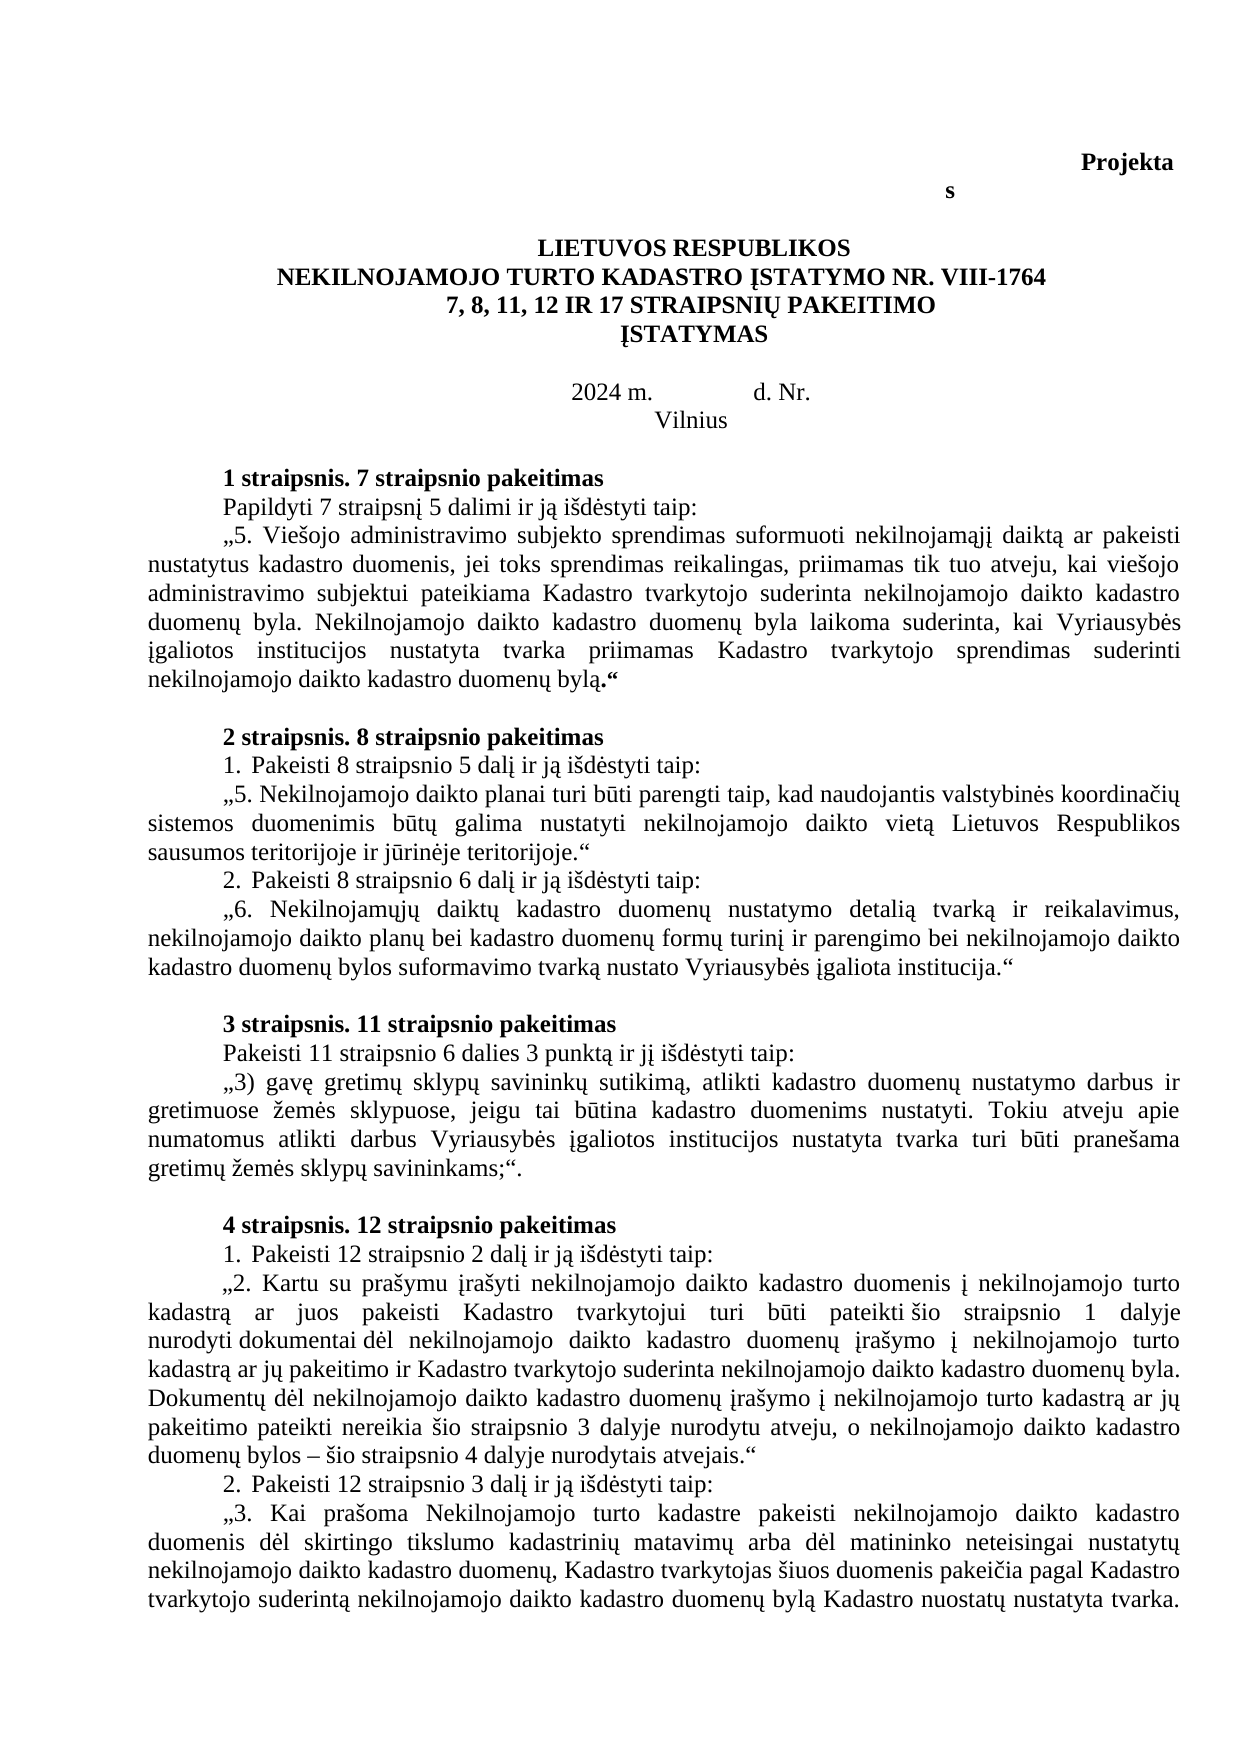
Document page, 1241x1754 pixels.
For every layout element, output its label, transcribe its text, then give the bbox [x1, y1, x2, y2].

text 4 straipsnis. 12 straipsnio pakeitimas [148, 1211, 1181, 1239]
text 3 straipsnis. 11 straipsnio pakeitimas [148, 1009, 1181, 1038]
text 2. Pakeisti 8 straipsnio 6 dalį ir ją išdėstyti taip: [148, 866, 1181, 894]
text „6. Nekilnojamųjų daiktų kadastro duomenų nustatymo detalią tvarką ir reikalavimus, nekilnojamojo daikto planų bei kadastro duomenų formų turinį ir parengimo bei nekilnojamojo daikto kadastro duomenų bylos suformavimo tvarką nustato Vyriausybės įgaliota institucija.“ [148, 894, 1181, 981]
text „3) gavę gretimų sklypų savininkų sutikimą, atlikti kadastro duomenų nustatymo darbus ir gretimuose žemės sklypuose, jeigu tai būtina kadastro duomenims nustatyti. Tokiu atveju apie numatomus atlikti darbus Vyriausybės įgaliotos institucijos nustatyta tvarka turi būti pranešama gretimų žemės sklypų savininkams;“. [148, 1067, 1181, 1182]
text 1 straipsnis. 7 straipsnio pakeitimas [148, 463, 1181, 492]
text ĮSTATYMAS [148, 319, 1181, 348]
text 1. Pakeisti 8 straipsnio 5 dalį ir ją išdėstyti taip: [148, 751, 1181, 779]
text „5. Viešojo administravimo subjekto sprendimas suformuoti nekilnojamąjį daiktą ar pakeisti nustatytus kadastro duomenis, jei toks sprendimas reikalingas, priimamas tik tuo atveju, kai viešojo administravimo subjektui pateikiama Kadastro tvarkytojo suderinta nekilnojamojo daikto kadastro duomenų byla. Nekilnojamojo daikto kadastro duomenų byla laikoma suderinta, kai Vyriausybės įgaliotos institucijos nustatyta tvarka priimamas Kadastro tvarkytojo sprendimas suderinti nekilnojamojo daikto kadastro duomenų bylą.“ [148, 521, 1181, 693]
text 1. Pakeisti 12 straipsnio 2 dalį ir ją išdėstyti taip: [223, 1239, 1181, 1268]
text „5. Nekilnojamojo daikto planai turi būti parengti taip, kad naudojantis valstybinės koordinačių sistemos duomenimis būtų galima nustatyti nekilnojamojo daikto vietą Lietuvos Respublikos sausumos teritorijoje ir jūrinėje teritorijoje.“ [148, 779, 1181, 866]
text 2 straipsnis. 8 straipsnio pakeitimas [148, 722, 1181, 751]
text 7, 8, 11, 12 IR 17 STRAIPSNIŲ PAKEITIMO [148, 291, 1181, 319]
text 2024 m. d. Nr. [148, 377, 1181, 406]
text „3. Kai prašoma Nekilnojamojo turto kadastre pakeisti nekilnojamojo daikto kadastro duomenis dėl skirtingo tikslumo kadastrinių matavimų arba dėl matininko neteisingai nustatytų nekilnojamojo daikto kadastro duomenų, Kadastro tvarkytojas šiuos duomenis pakeičia pagal Kadastro tvarkytojo suderintą nekilnojamojo daikto kadastro duomenų bylą Kadastro nuostatų nustatyta tvarka. [148, 1498, 1181, 1613]
text Papildyti 7 straipsnį 5 dalimi ir ją išdėstyti taip: [148, 492, 1181, 521]
text Vilnius [148, 406, 1181, 434]
text 2. Pakeisti 12 straipsnio 3 dalį ir ją išdėstyti taip: [223, 1469, 1181, 1498]
text Projektas [945, 147, 1181, 204]
text LIETUVOS RESPUBLIKOS NEKILNOJAMOJO TURTO KADASTRO ĮSTATYMO NR. VIII-1764 [148, 233, 1181, 291]
text Pakeisti 11 straipsnio 6 dalies 3 punktą ir jį išdėstyti taip: [148, 1038, 1181, 1067]
text „2. Kartu su prašymu įrašyti nekilnojamojo daikto kadastro duomenis į nekilnojamojo turto kadastrą ar juos pakeisti Kadastro tvarkytojui turi būti pateikti šio straipsnio 1 dalyje nurodyti dokumentai dėl nekilnojamojo daikto kadastro duomenų įrašymo į nekilnojamojo turto kadastrą ar jų pakeitimo ir Kadastro tvarkytojo suderinta nekilnojamojo daikto kadastro duomenų byla. Dokumentų dėl nekilnojamojo daikto kadastro duomenų įrašymo į nekilnojamojo turto kadastrą ar jų pakeitimo pateikti nereikia šio straipsnio 3 dalyje nurodytu atveju, o nekilnojamojo daikto kadastro duomenų bylos – šio straipsnio 4 dalyje nurodytais atvejais.“ [148, 1268, 1181, 1469]
